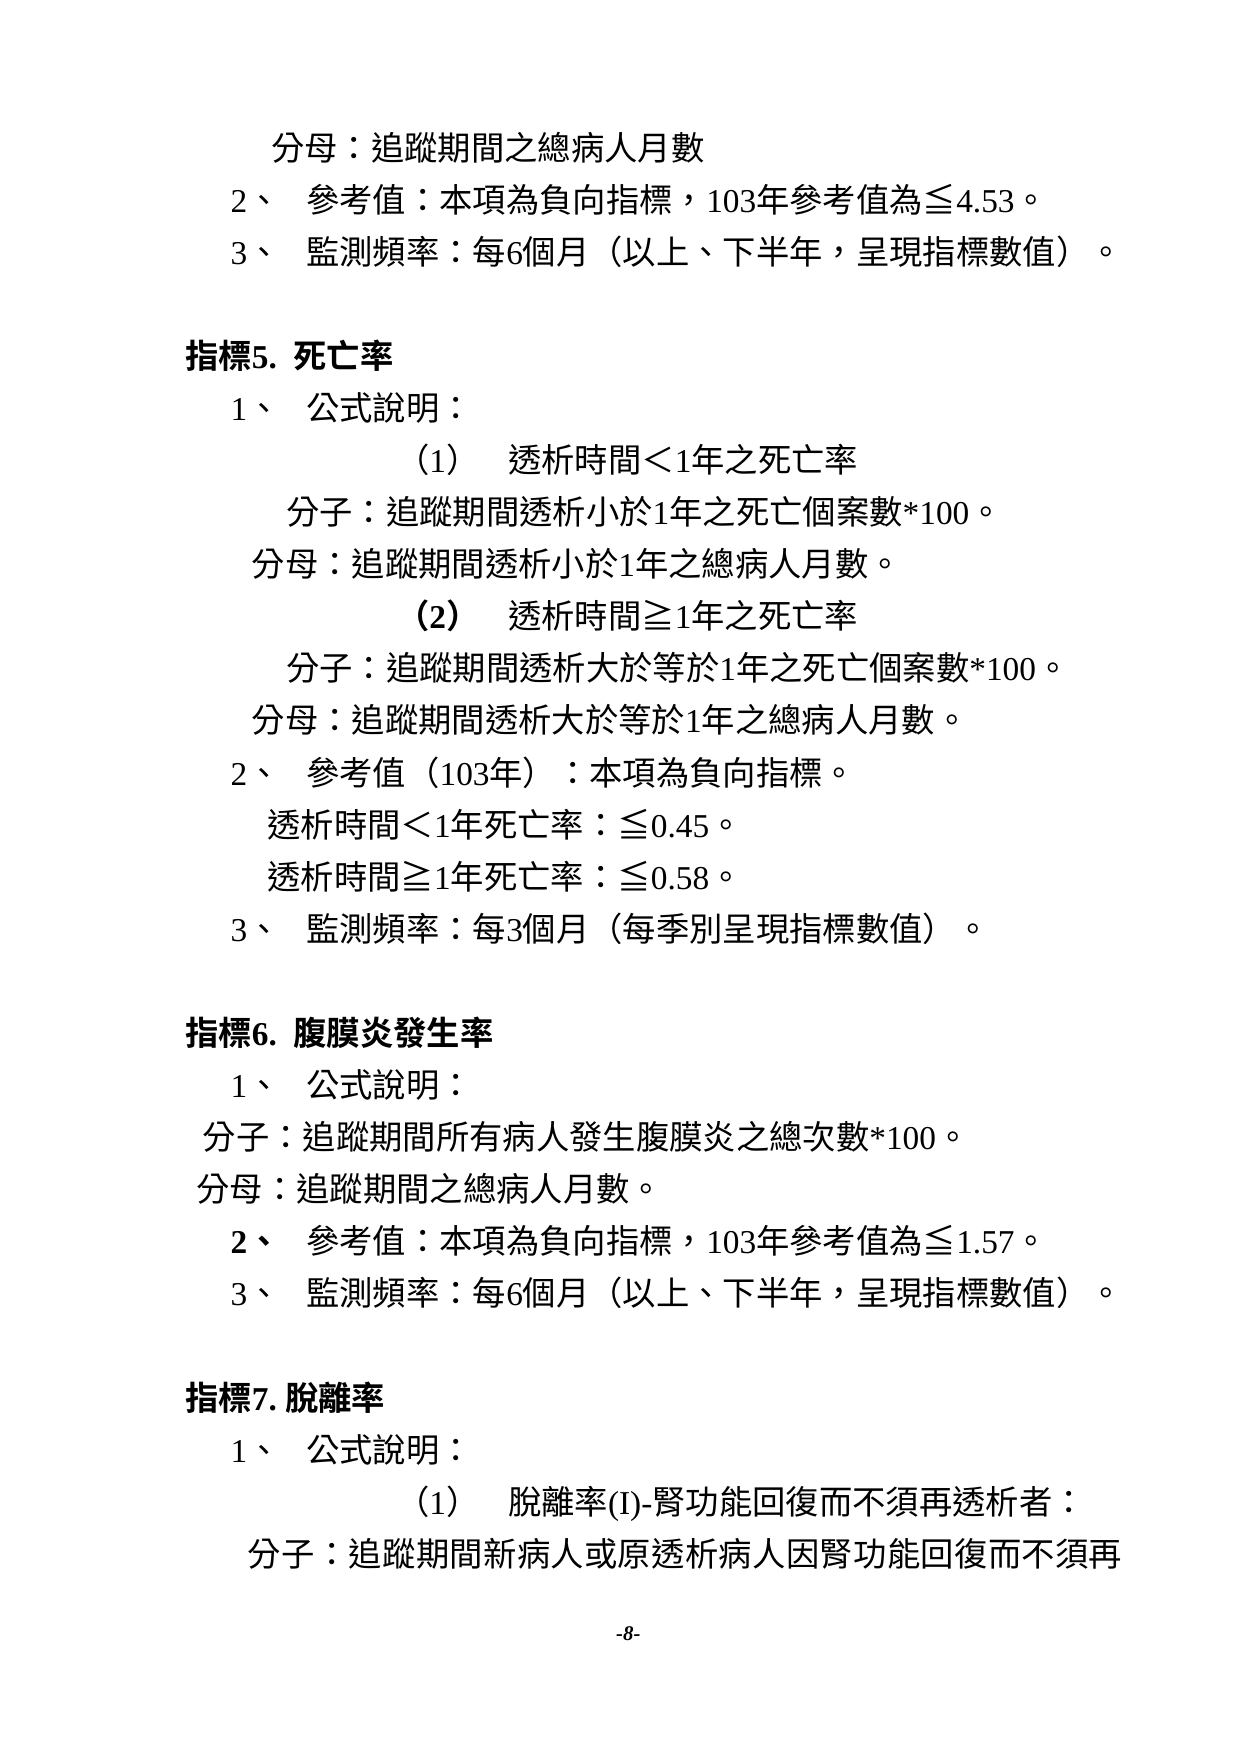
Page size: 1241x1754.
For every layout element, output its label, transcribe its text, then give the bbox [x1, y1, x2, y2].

list 參考值：本項為負向指標，103年參考值為≦1.57。 [230, 1212, 1122, 1264]
list 脫離率(I)-腎功能回復而不須再透析者： [396, 1472, 1122, 1524]
text 分母：追蹤期間之總病人月數 [136, 118, 1122, 170]
list 透析時間＜1年之死亡率 [396, 431, 1122, 483]
list 監測頻率：每6個月（以上、下半年，呈現指標數值）。 [230, 222, 1122, 274]
list 監測頻率：每6個月（以上、下半年，呈現指標數值）。 [230, 1264, 1122, 1316]
text 分子：追蹤期間所有病人發生腹膜炎之總次數*100。 [161, 1108, 1122, 1160]
list 參考值（103年）：本項為負向指標。 [230, 743, 1122, 795]
text 分母：追蹤期間透析大於等於1年之總病人月數。 [210, 691, 1122, 743]
text 指標7. 脫離率 [146, 1368, 1122, 1420]
text 分母：追蹤期間透析小於1年之總病人月數。 [210, 535, 1122, 587]
text 分子：追蹤期間透析大於等於1年之死亡個案數*100。 [286, 639, 1122, 691]
list 公式說明： [230, 1056, 1122, 1108]
text 分子：追蹤期間新病人或原透析病人因腎功能回復而不須再 [161, 1524, 1122, 1577]
text 指標5. 死亡率 [146, 327, 1122, 379]
text 指標6. 腹膜炎發生率 [146, 1004, 1122, 1056]
list 參考值：本項為負向指標，103年參考值為≦4.53。 [230, 170, 1122, 222]
list 公式說明： [230, 379, 1122, 431]
list 透析時間≧1年之死亡率 [396, 587, 1122, 639]
text 分母：追蹤期間之總病人月數。 [146, 1160, 1122, 1212]
list 監測頻率：每3個月（每季別呈現指標數值）。 [230, 899, 1122, 952]
text 分子：追蹤期間透析小於1年之死亡個案數*100。 [286, 483, 1122, 535]
text 透析時間＜1年死亡率：≦0.45。 [161, 795, 1122, 847]
text 透析時間≧1年死亡率：≦0.58。 [161, 847, 1122, 899]
list 公式說明： [230, 1420, 1122, 1472]
